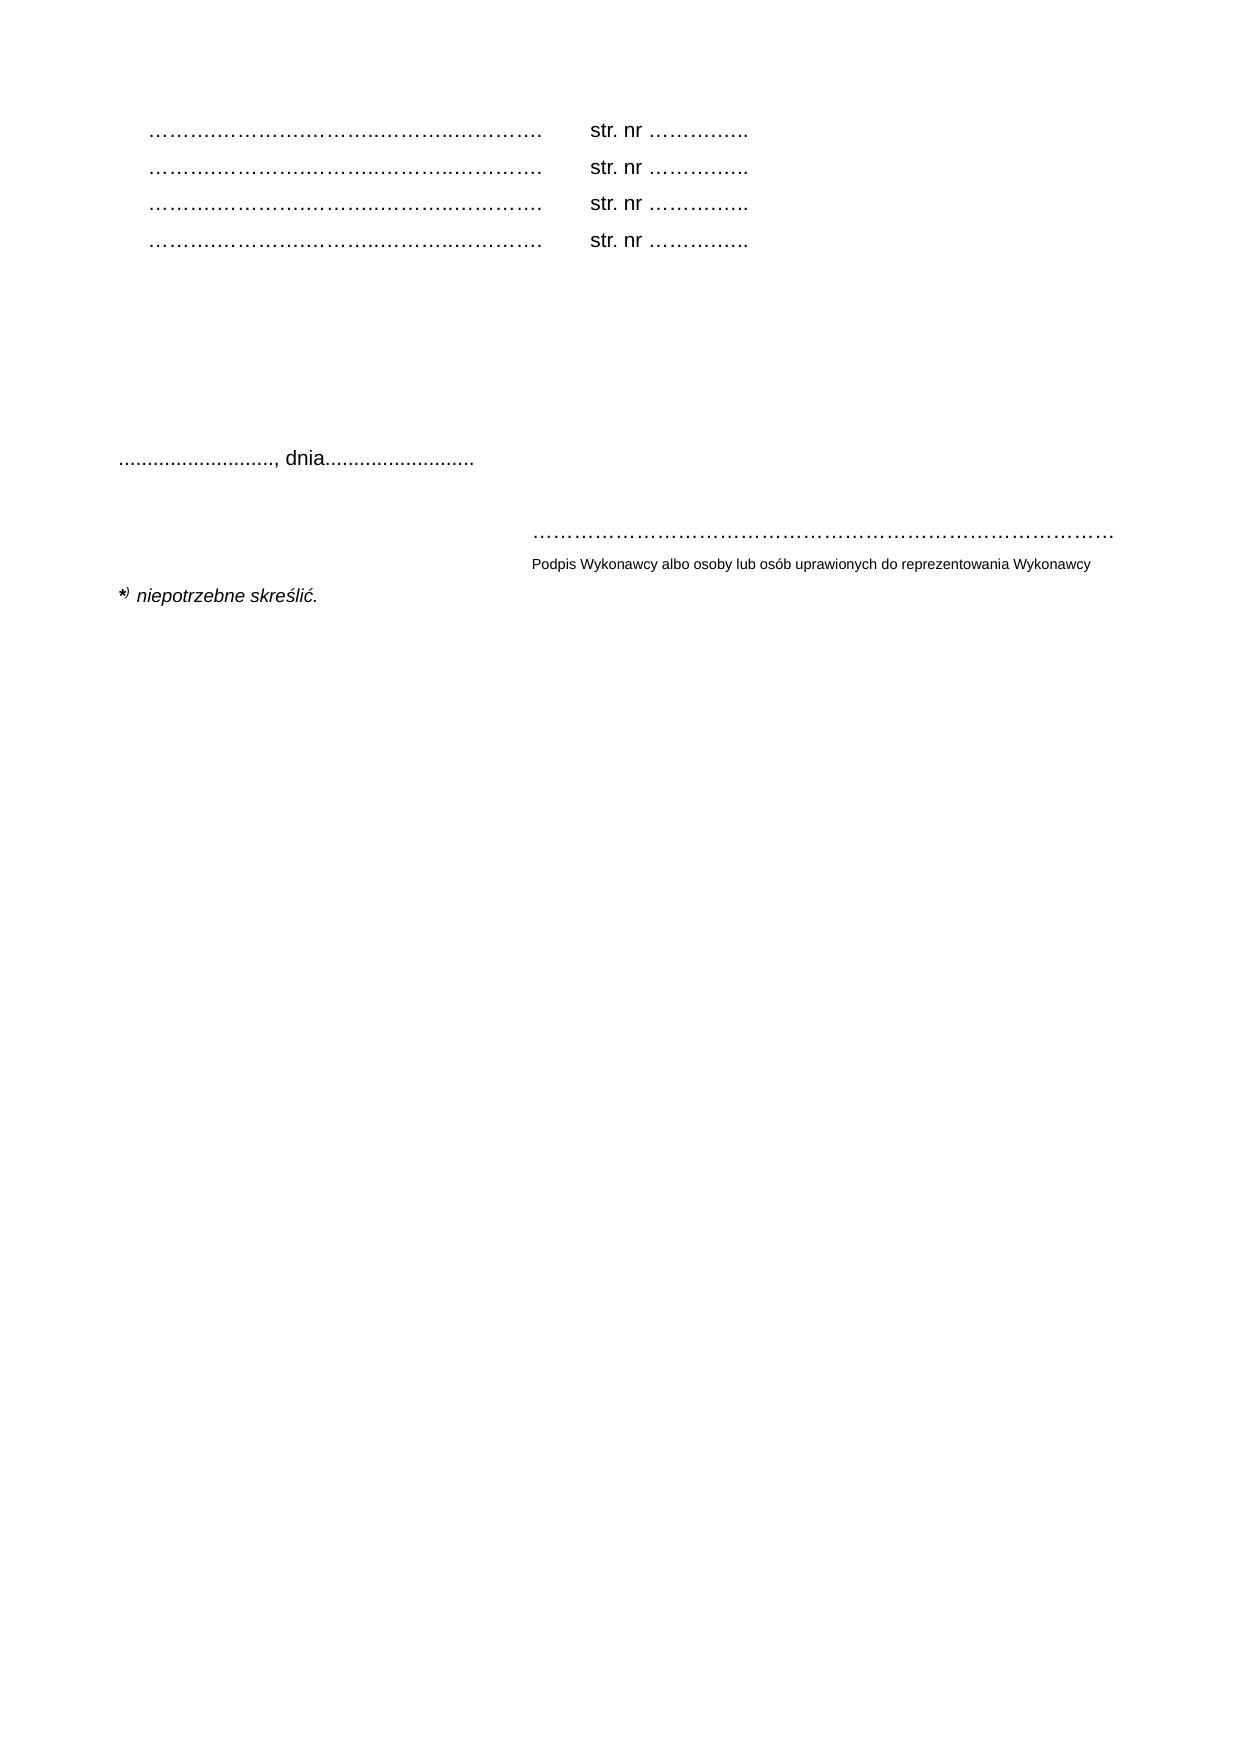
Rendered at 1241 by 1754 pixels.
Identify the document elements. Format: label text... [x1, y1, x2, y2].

text ……….………….………..………..…………. str. nr ……….….. [148, 227, 1122, 251]
text ……….………….………..………..…………. str. nr ……….….. [148, 118, 1122, 142]
text ……….………….………..………..…………. str. nr ……….….. [148, 154, 1122, 178]
text *) niepotrzebne skreślić. [118, 585, 1122, 606]
text ……….………….………..………..…………. str. nr ……….….. [148, 191, 1122, 215]
text ..........................., dnia.......................... [118, 446, 1122, 470]
text ………………………………………………………………………… [532, 519, 1122, 543]
text Podpis Wykonawcy albo osoby lub osób uprawionych do reprezentowania Wykonawcy [532, 556, 1122, 572]
